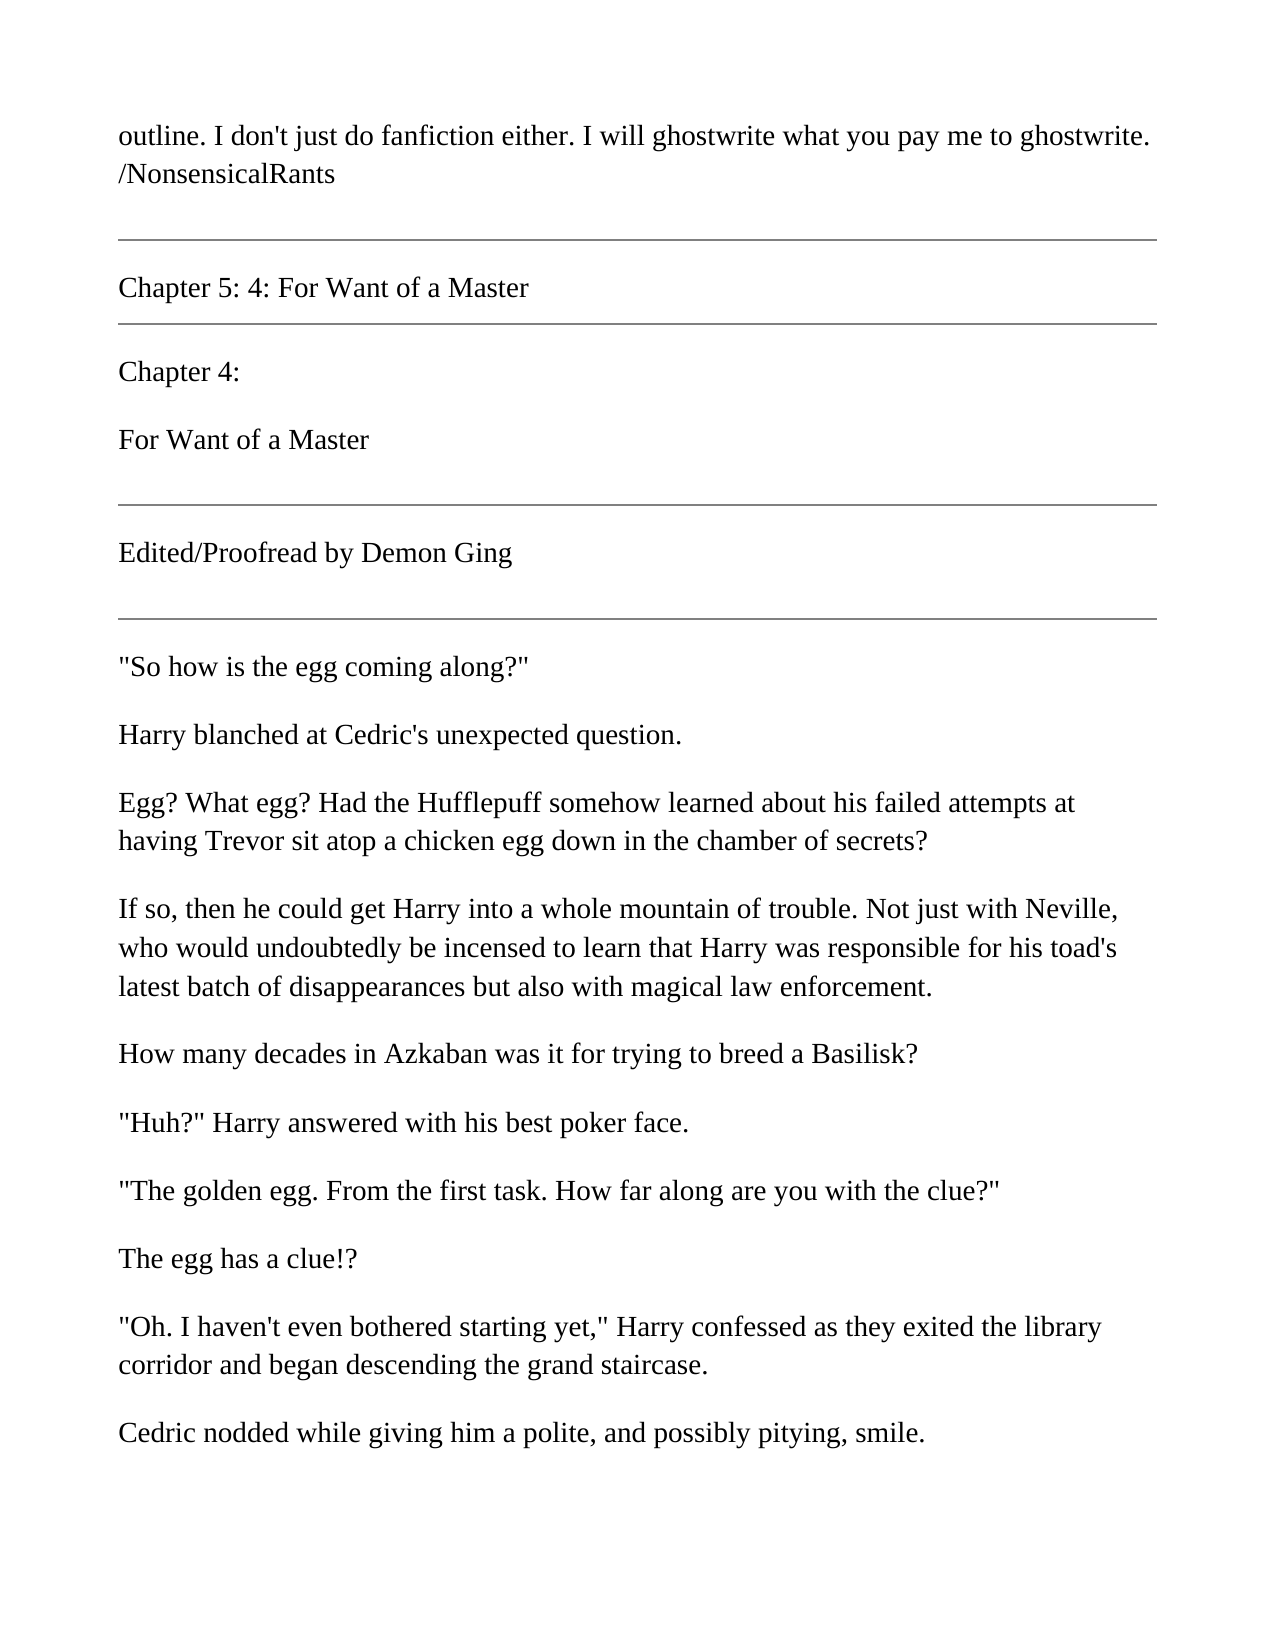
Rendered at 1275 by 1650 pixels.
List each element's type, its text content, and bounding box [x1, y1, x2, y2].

text "Huh?" Harry answered with his best poker face. [118, 1105, 1157, 1138]
text "The golden egg. From the first task. How far along are you with the clue?" [118, 1173, 1157, 1206]
text Edited/Proofread by Demon Ging [118, 536, 1157, 569]
text "Oh. I haven't even bothered starting yet," Harry confessed as they exited the library corridor and began descending the grand staircase. [118, 1309, 1157, 1381]
text Harry blanched at Cedric's unexpected question. [118, 717, 1157, 751]
text The egg has a clue!? [118, 1241, 1157, 1274]
text Cedric nodded while giving him a polite, and possibly pitying, smile. [118, 1415, 1157, 1449]
text For Want of a Master [118, 422, 1157, 456]
text outline. I don't just do fanfiction either. I will ghostwrite what you pay me to ghostwrite. /NonsensicalRants [118, 118, 1157, 190]
text Chapter 5: 4: For Want of a Master [118, 270, 1157, 304]
text Egg? What egg? Had the Hufflepuff somehow learned about his failed attempts at having Trevor sit atop a chicken egg down in the chamber of secrets? [118, 785, 1157, 857]
text Chapter 4: [118, 354, 1157, 388]
text How many decades in Azkaban was it for trying to breed a Basilisk? [118, 1037, 1157, 1070]
text "So how is the egg coming along?" [118, 649, 1157, 682]
text If so, then he could get Harry into a whole mountain of trouble. Not just with Neville, who would undoubtedly be incensed to learn that Harry was responsible for his toad's latest batch of disappearances but also with magical law enforcement. [118, 892, 1157, 1002]
